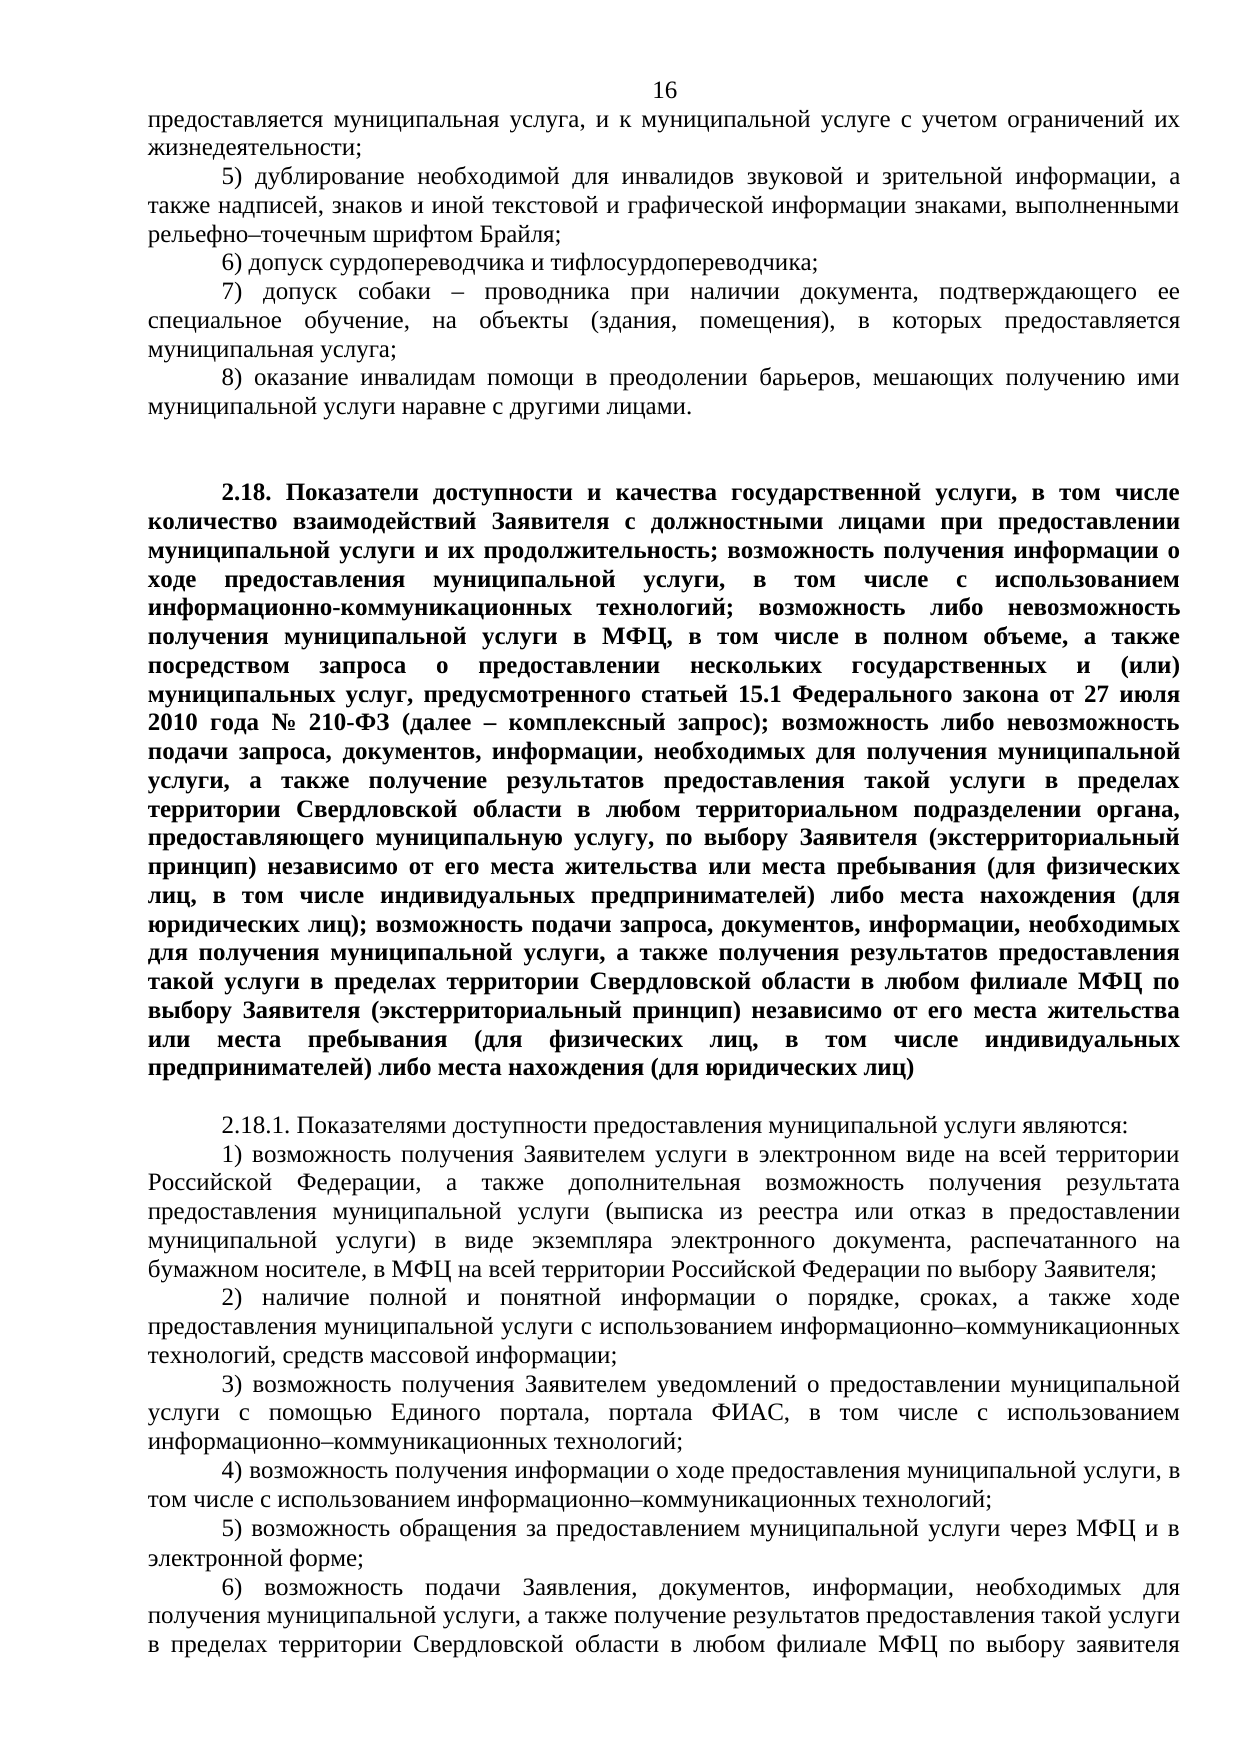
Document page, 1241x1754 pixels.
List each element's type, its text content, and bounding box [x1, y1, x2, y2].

text 5) возможность обращения за предоставлением муниципальной услуги через МФЦ и в электронной форме; [148, 1512, 1181, 1572]
text предоставляется муниципальная услуга, и к муниципальной услуге с учетом ограничений их жизнедеятельности; [148, 104, 1181, 161]
text 4) возможность получения информации о ходе предоставления муниципальной услуги, в том числе с использованием информационно–коммуникационных технологий; [148, 1455, 1181, 1512]
text 6) допуск сурдопереводчика и тифлосурдопереводчика; [148, 247, 1181, 276]
text 7) допуск собаки – проводника при наличии документа, подтверждающего ее специальное обучение, на объекты (здания, помещения), в которых предоставляется муниципальная услуга; [148, 276, 1181, 362]
text 2) наличие полной и понятной информации о порядке, сроках, а также ходе предоставления муниципальной услуги с использованием информационно–коммуникационных технологий, средств массовой информации; [148, 1282, 1181, 1369]
text 8) оказание инвалидам помощи в преодолении барьеров, мешающих получению ими муниципальной услуги наравне с другими лицами. [148, 362, 1181, 420]
text 2.18.1. Показателями доступности предоставления муниципальной услуги являются: [148, 1110, 1181, 1139]
text 3) возможность получения Заявителем уведомлений о предоставлении муниципальной услуги с помощью Единого портала, портала ФИАС, в том числе с использованием информационно–коммуникационных технологий; [148, 1369, 1181, 1455]
text 2.18. Показатели доступности и качества государственной услуги, в том числе количество взаимодействий Заявителя с должностными лицами при предоставлении муниципальной услуги и их продолжительность; возможность получения информации о ходе предоставления муниципальной услуги, в том числе с использованием информационно-коммуникационных технологий; возможность либо невозможность получения муниципальной услуги в МФЦ, в том числе в полном объеме, а также посредством запроса о предоставлении нескольких государственных и (или) муниципальных услуг, предусмотренного статьей 15.1 Федерального закона от 27 июля 2010 года № 210-ФЗ (далее – комплексный запрос); возможность либо невозможность подачи запроса, документов, информации, необходимых для получения муниципальной услуги, а также получение результатов предоставления такой услуги в пределах территории Свердловской области в любом территориальном подразделении органа, предоставляющего муниципальную услугу, по выбору Заявителя (экстерриториальный принцип) независимо от его места жительства или места пребывания (для физических лиц, в том числе индивидуальных предпринимателей) либо места нахождения (для юридических лиц); возможность подачи запроса, документов, информации, необходимых для получения муниципальной услуги, а также получения результатов предоставления такой услуги в пределах территории Свердловской области в любом филиале МФЦ по выбору Заявителя (экстерриториальный принцип) независимо от его места жительства или места пребывания (для физических лиц, в том числе индивидуальных предпринимателей) либо места нахождения (для юридических лиц) [148, 477, 1181, 1081]
text 1) возможность получения Заявителем услуги в электронном виде на всей территории Российской Федерации, а также дополнительная возможность получения результата предоставления муниципальной услуги (выписка из реестра или отказ в предоставлении муниципальной услуги) в виде экземпляра электронного документа, распечатанного на бумажном носителе, в МФЦ на всей территории Российской Федерации по выбору Заявителя; [148, 1139, 1181, 1282]
text 6) возможность подачи Заявления, документов, информации, необходимых для получения муниципальной услуги, а также получение результатов предоставления такой услуги в пределах территории Свердловской области в любом филиале МФЦ по выбору заявителя [148, 1572, 1181, 1658]
text 5) дублирование необходимой для инвалидов звуковой и зрительной информации, а также надписей, знаков и иной текстовой и графической информации знаками, выполненными рельефно–точечным шрифтом Брайля; [148, 161, 1181, 247]
